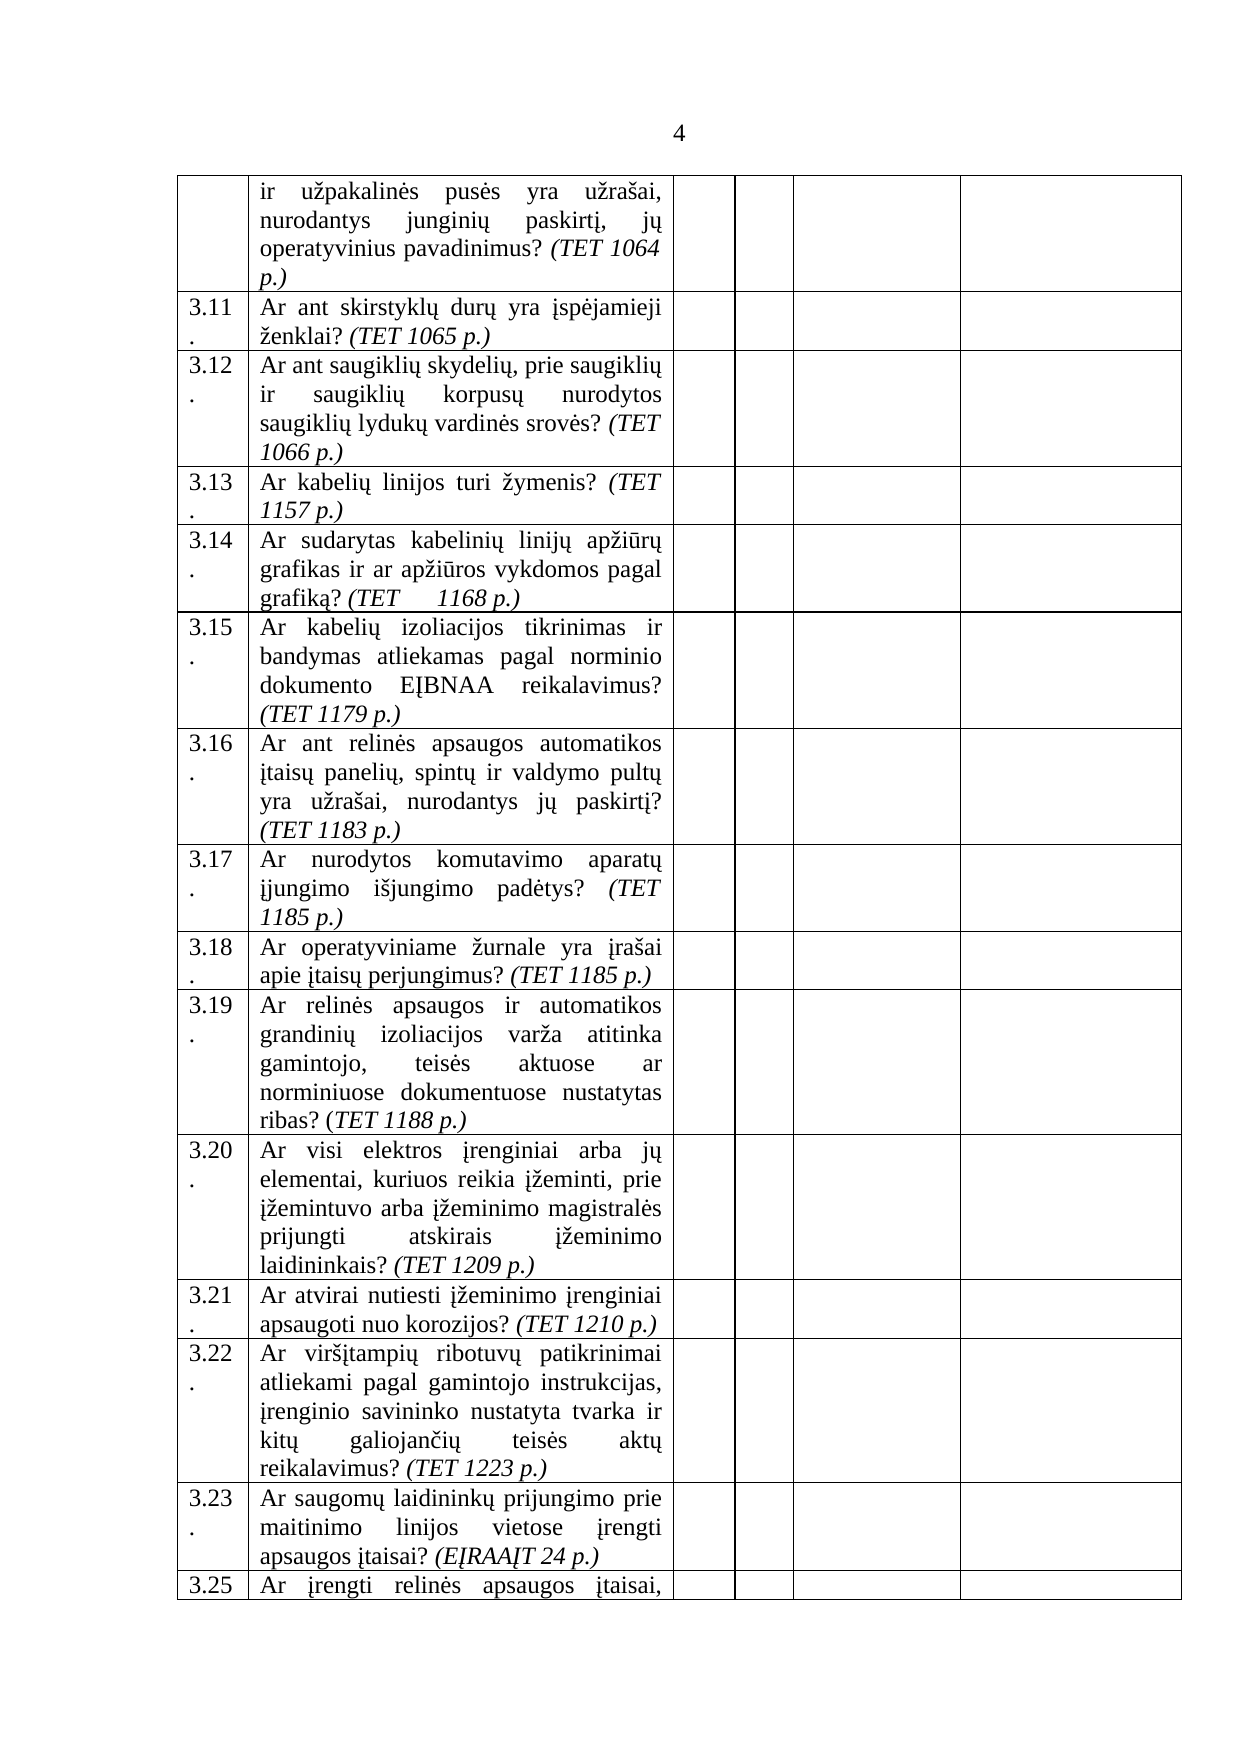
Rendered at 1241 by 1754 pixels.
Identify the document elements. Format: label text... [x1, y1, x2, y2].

table_cell [736, 1280, 793, 1337]
table_cell [674, 1339, 734, 1482]
table_cell 3.15. [178, 613, 248, 727]
table_cell Ar ant skirstyklų durų yra įspėjamieji ženklai? (TET 1065 p.) [249, 292, 673, 349]
table_cell Ar ant relinės apsaugos automatikos įtaisų panelių, spintų ir valdymo pultų yra užrašai, nurodantys jų paskirtį? (TET 1183 p.) [249, 729, 673, 843]
table_cell [961, 729, 1181, 843]
table_cell [794, 729, 960, 843]
table_cell [961, 351, 1181, 466]
table_cell [794, 467, 960, 524]
table_cell 3.12. [178, 351, 248, 466]
table_cell [794, 990, 960, 1134]
table_cell [736, 176, 793, 291]
table_cell [674, 525, 734, 611]
table_cell 3.25 [178, 1571, 248, 1599]
table_cell Ar operatyviniame žurnale yra įrašai apie įtaisų perjungimus? (TET 1185 p.) [249, 932, 673, 989]
table_cell [961, 1135, 1181, 1279]
table_cell [961, 292, 1181, 349]
table_cell [794, 525, 960, 611]
table_cell [961, 990, 1181, 1134]
table_cell [736, 525, 793, 611]
table_cell [674, 932, 734, 989]
table_cell Ar kabelių linijos turi žymenis? (TET 1157 p.) [249, 467, 673, 524]
table_cell [794, 1280, 960, 1337]
table_cell [961, 176, 1181, 291]
table_cell [961, 932, 1181, 989]
table_cell [674, 1280, 734, 1337]
table_cell [736, 351, 793, 466]
table_cell Ar relinės apsaugos ir automatikos grandinių izoliacijos varža atitinka gamintojo, teisės aktuose ar norminiuose dokumentuose nustatytas ribas? (TET 1188 p.) [249, 990, 673, 1134]
table_cell [736, 1571, 793, 1599]
table_cell 3.21. [178, 1280, 248, 1337]
table_cell [736, 1339, 793, 1482]
table_cell [794, 292, 960, 349]
table_cell 3.19. [178, 990, 248, 1134]
table_cell [736, 292, 793, 349]
table_cell 3.22. [178, 1339, 248, 1482]
table_cell [674, 292, 734, 349]
table_cell 3.16. [178, 729, 248, 843]
table_cell [736, 845, 793, 931]
table_cell 3.14. [178, 525, 248, 611]
table_cell Ar saugomų laidininkų prijungimo prie maitinimo linijos vietose įrengti apsaugos įtaisai? (EĮRAAĮT 24 p.) [249, 1483, 673, 1569]
table_cell [674, 845, 734, 931]
table_cell [961, 1571, 1181, 1599]
table_cell Ar kabelių izoliacijos tikrinimas ir bandymas atliekamas pagal norminio dokumento EĮBNAA reikalavimus? (TET 1179 p.) [249, 613, 673, 727]
table_cell Ar visi elektros įrenginiai arba jų elementai, kuriuos reikia įžeminti, prie įžemintuvo arba įžeminimo magistralės prijungti atskirais įžeminimo laidininkais? (TET 1209 p.) [249, 1135, 673, 1279]
table_cell [794, 1483, 960, 1569]
table_cell [736, 467, 793, 524]
table_cell [674, 176, 734, 291]
table_cell [961, 1280, 1181, 1337]
table_cell [736, 1135, 793, 1279]
table_cell [794, 1571, 960, 1599]
table_cell [794, 1339, 960, 1482]
table_cell [794, 1135, 960, 1279]
table_cell [961, 1339, 1181, 1482]
table_cell [794, 932, 960, 989]
table_cell Ar viršįtampių ribotuvų patikrinimai atliekami pagal gamintojo instrukcijas, įrenginio savininko nustatyta tvarka ir kitų galiojančių teisės aktų reikalavimus? (TET 1223 p.) [249, 1339, 673, 1482]
table_cell [794, 351, 960, 466]
table_cell [961, 613, 1181, 727]
table_cell [674, 613, 734, 727]
table_cell [674, 1483, 734, 1569]
table_cell 3.11. [178, 292, 248, 349]
table_cell Ar ant saugiklių skydelių, prie saugiklių ir saugiklių korpusų nurodytos saugiklių lydukų vardinės srovės? (TET 1066 p.) [249, 351, 673, 466]
table_cell Ar sudarytas kabelinių linijų apžiūrų grafikas ir ar apžiūros vykdomos pagal grafiką? (TET 1168 p.) [249, 525, 673, 611]
table_cell 3.18. [178, 932, 248, 989]
table_cell [674, 351, 734, 466]
table_cell [794, 845, 960, 931]
table_cell [961, 525, 1181, 611]
table_cell [674, 990, 734, 1134]
table_cell [674, 1571, 734, 1599]
table_cell Ar įrengti relinės apsaugos įtaisai, [249, 1571, 673, 1599]
table_cell [794, 613, 960, 727]
table_cell [794, 176, 960, 291]
table_cell 3.23. [178, 1483, 248, 1569]
table_cell [736, 729, 793, 843]
table_cell [674, 1135, 734, 1279]
table_cell ir užpakalinės pusės yra užrašai, nurodantys junginių paskirtį, jų operatyvinius pavadinimus? (TET 1064 p.) [249, 176, 673, 291]
table_cell [961, 1483, 1181, 1569]
table_cell Ar nurodytos komutavimo aparatų įjungimo išjungimo padėtys? (TET 1185 p.) [249, 845, 673, 931]
table_cell [736, 932, 793, 989]
table_cell 3.17. [178, 845, 248, 931]
table_cell [961, 467, 1181, 524]
table_cell [961, 845, 1181, 931]
table_cell [674, 729, 734, 843]
table_cell 3.20. [178, 1135, 248, 1279]
table_cell [736, 1483, 793, 1569]
table_cell [674, 467, 734, 524]
table_cell Ar atvirai nutiesti įžeminimo įrenginiai apsaugoti nuo korozijos? (TET 1210 p.) [249, 1280, 673, 1337]
table_cell [736, 613, 793, 727]
table_cell [736, 990, 793, 1134]
table_cell 3.13. [178, 467, 248, 524]
table_cell [178, 176, 248, 291]
